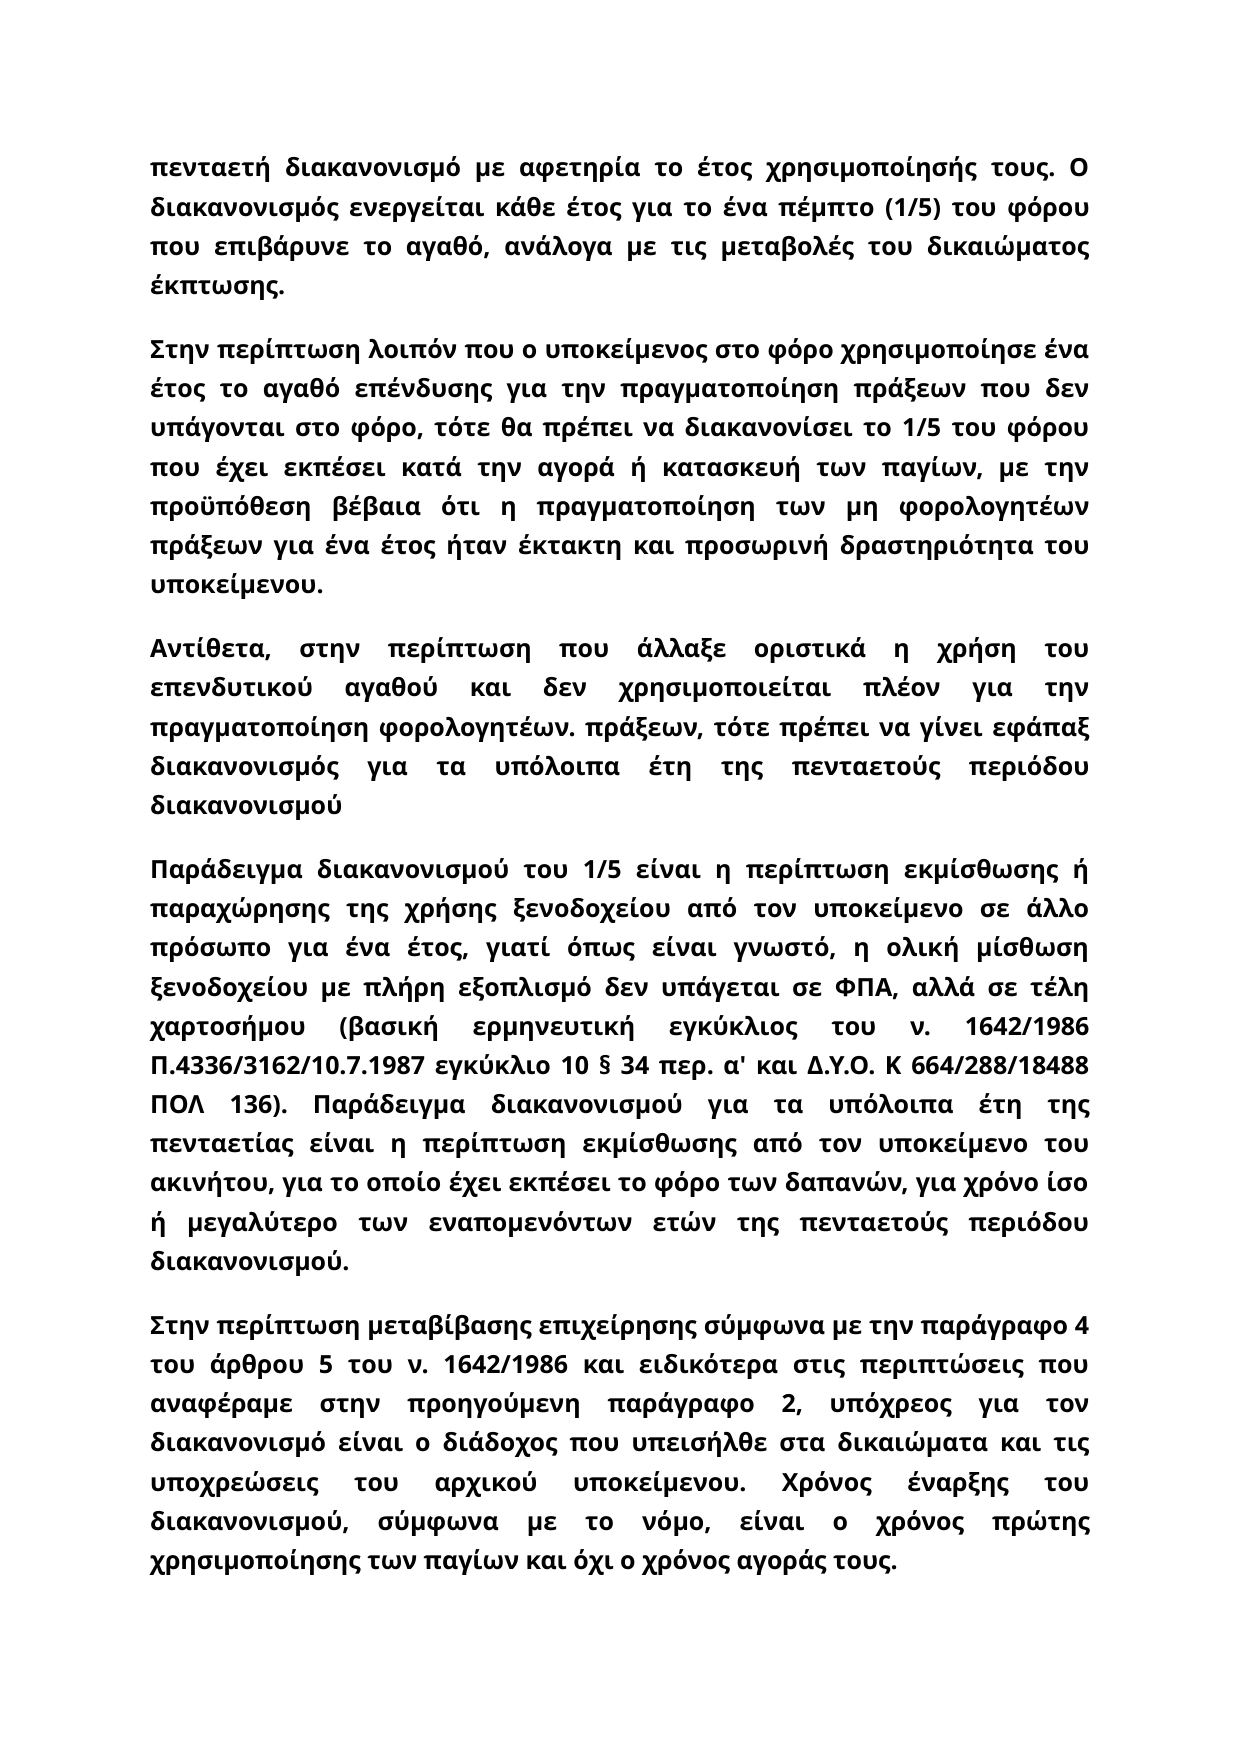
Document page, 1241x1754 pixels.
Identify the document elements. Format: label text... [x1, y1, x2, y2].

text Στην περίπτωση λοιπόν που ο υποκείμενος στο φόρο χρησιμοποίησε ένα έτος το αγαθό επένδυσης για την πραγματοποίηση πράξεων που δεν υπάγονται στο φόρο, τότε θα πρέπει να διακανονίσει το 1/5 του φόρου που έχει εκπέσει κατά την αγορά ή κατασκευή των παγίων, με την προϋπόθεση βέβαια ότι η πραγματοποίηση των μη φορολογητέων πράξεων για ένα έτος ήταν έκτακτη και προσωρινή δραστηριότητα του υποκείμενου. [150, 332, 1090, 601]
text πενταετή διακανονισμό με αφετηρία το έτος χρησιμοποίησής τους. Ο διακανονισμός ενεργείται κάθε έτος για το ένα πέμπτο (1/5) του φόρου που επιβάρυνε το αγαθό, ανάλογα με τις μεταβολές του δικαιώματος έκπτωσης. [150, 150, 1090, 302]
text Αντίθετα, στην περίπτωση που άλλαξε οριστικά η χρήση του επενδυτικού αγαθού και δεν χρησιμοποιείται πλέον για την πραγματοποίηση φορολογητέων. πράξεων, τότε πρέπει να γίνει εφάπαξ διακανονισμός για τα υπόλοιπα έτη της πενταετούς περιόδου διακανονισμού [150, 631, 1090, 822]
text Παράδειγμα διακανονισμού του 1/5 είναι η περίπτωση εκμίσθωσης ή παραχώρησης της χρήσης ξενοδοχείου από τον υποκείμενο σε άλλο πρόσωπο για ένα έτος, γιατί όπως είναι γνωστό, η ολική μίσθωση ξενοδοχείου με πλήρη εξοπλισμό δεν υπάγεται σε ΦΠΑ, αλλά σε τέλη χαρτοσήμου (βασική ερμηνευτική εγκύκλιος του ν. 1642/1986 Π.4336/3162/10.7.1987 εγκύκλιο 10 § 34 περ. α' και Δ.Υ.Ο. Κ 664/288/18488 ΠΟΛ 136). Παράδειγμα διακανονισμού για τα υπόλοιπα έτη της πενταετίας είναι η περίπτωση εκμίσθωσης από τον υποκείμενο του ακινήτου, για το οποίο έχει εκπέσει το φόρο των δαπανών, για χρόνο ίσο ή μεγαλύτερο των εναπομενόντων ετών της πενταετούς περιόδου διακανονισμού. [150, 852, 1090, 1277]
text Στην περίπτωση μεταβίβασης επιχείρησης σύμφωνα με την παράγραφο 4 του άρθρου 5 του ν. 1642/1986 και ειδικότερα στις περιπτώσεις που αναφέραμε στην προηγούμενη παράγραφο 2, υπόχρεος για τον διακανονισμό είναι ο διάδοχος που υπεισήλθε στα δικαιώματα και τις υποχρεώσεις του αρχικού υποκείμενου. Χρόνος έναρξης του διακανονισμού, σύμφωνα με το νόμο, είναι ο χρόνος πρώτης χρησιμοποίησης των παγίων και όχι ο χρόνος αγοράς τους. [150, 1307, 1090, 1577]
